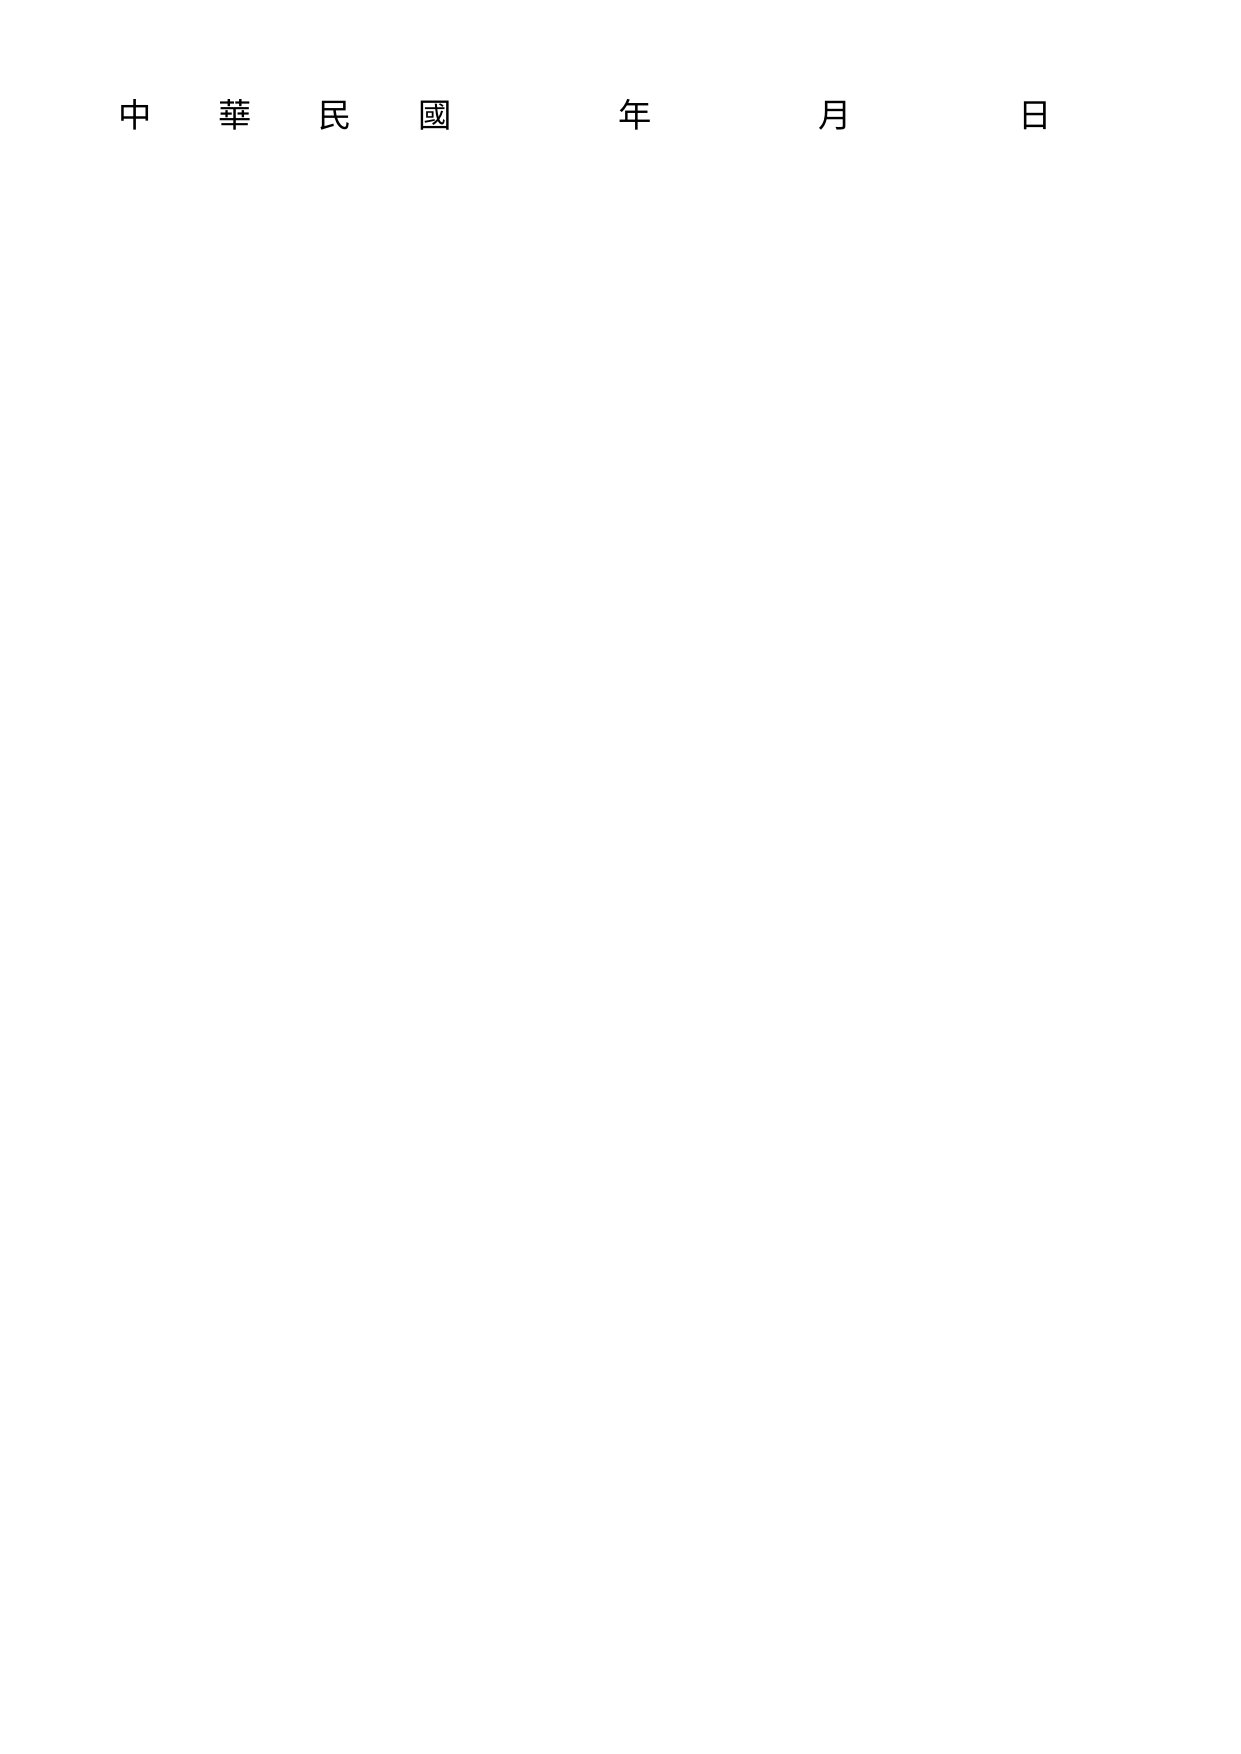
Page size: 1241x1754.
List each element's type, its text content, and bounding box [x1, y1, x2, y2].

text 中 華 民 國 年 月 日 [118, 88, 1122, 137]
